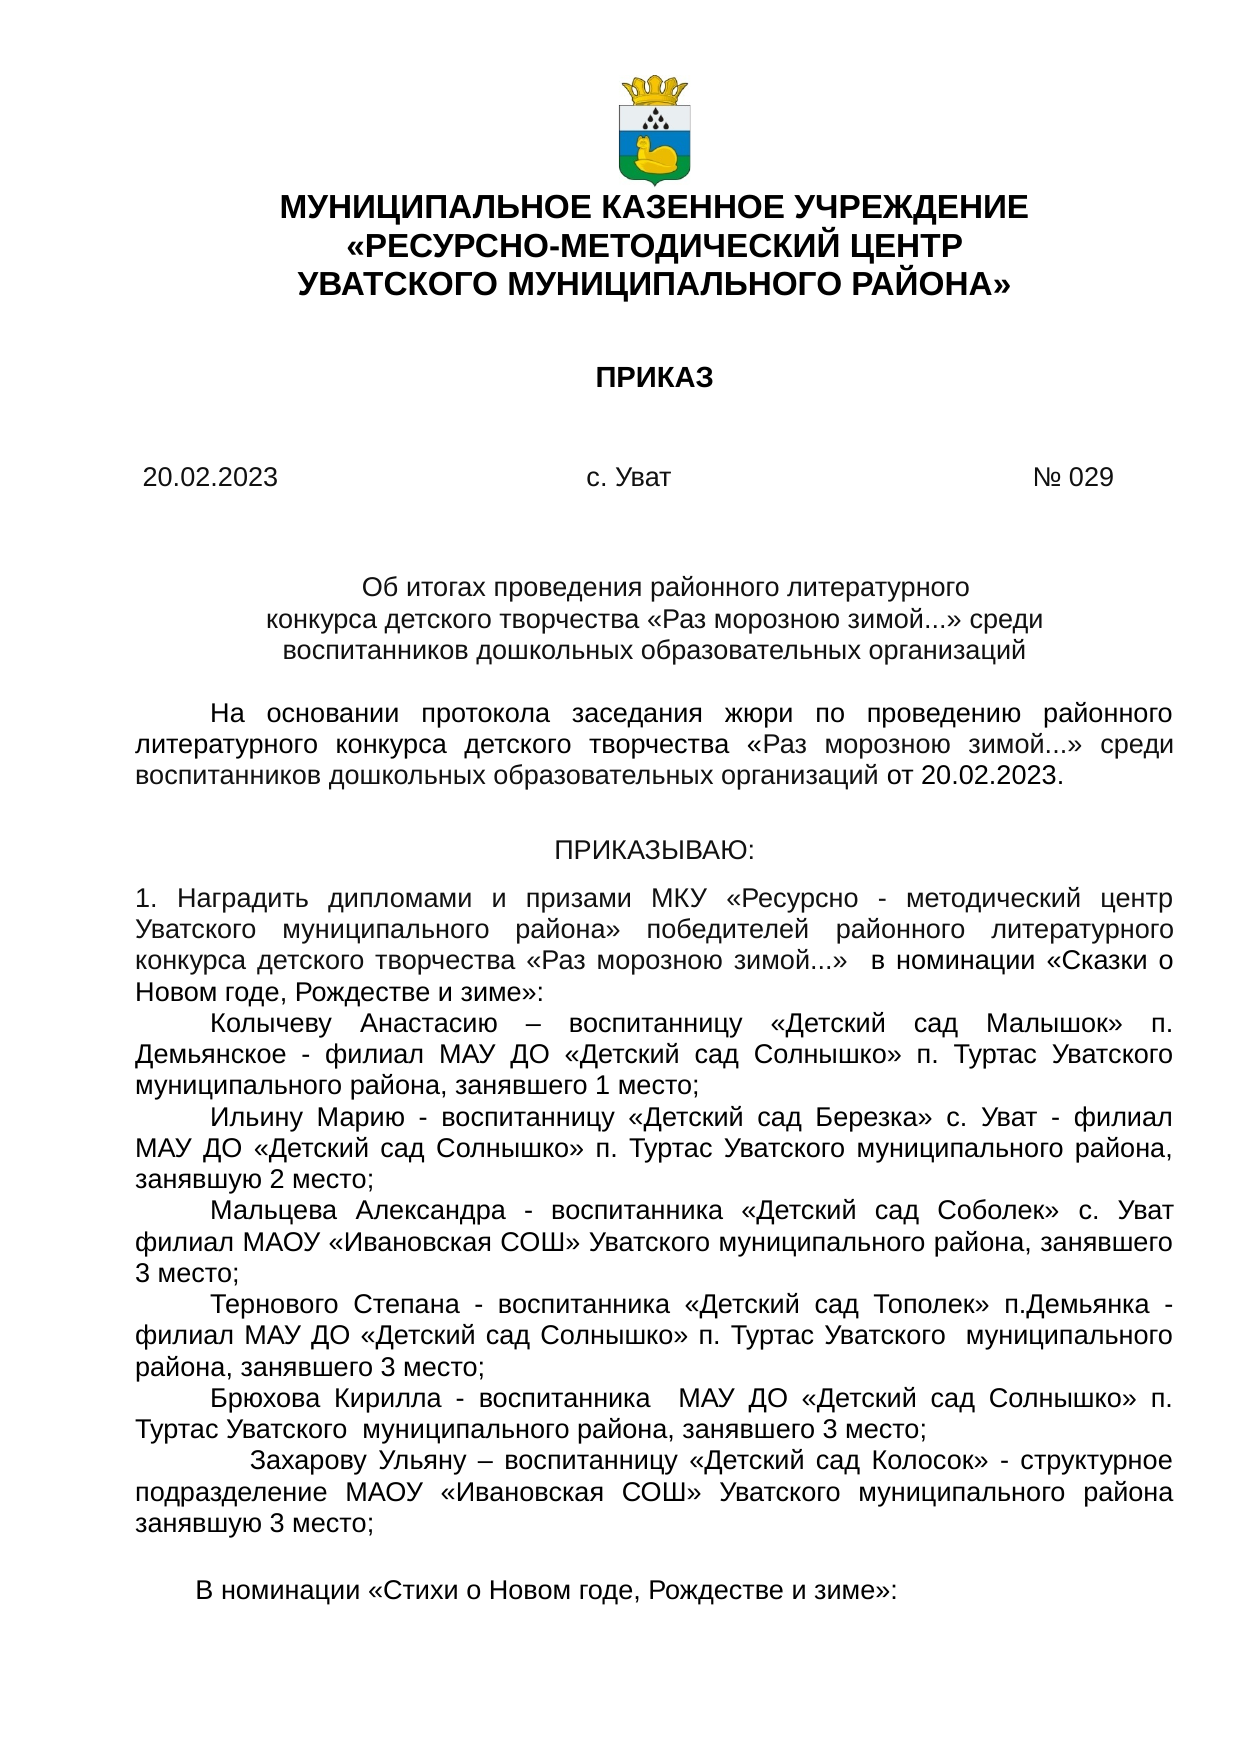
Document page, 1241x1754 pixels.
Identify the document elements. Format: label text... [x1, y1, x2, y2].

text Захарову Ульяну – воспитанницу «Детский сад Колосок» - структурное подразделение МАОУ «Ивановская СОШ» Уватского муниципального района занявшую 3 место; [135, 1444, 1174, 1538]
text В номинации «Стихи о Новом годе, Рождестве и зиме»: [135, 1574, 1174, 1605]
text 1. Наградить дипломами и призами МКУ «Ресурсно - методический центр Уватского муниципального района» победителей районного литературного конкурса детского творчества «Раз морозною зимой...» в номинации «Сказки о Новом годе, Рождестве и зиме»: [135, 882, 1174, 1007]
text «РЕСУРСНО-МЕТОДИЧЕСКИЙ ЦЕНТР [135, 226, 1174, 264]
text ПРИКАЗ [135, 360, 1174, 394]
text Мальцева Александра - воспитанника «Детский сад Соболек» с. Уват филиал МАОУ «Ивановская СОШ» Уватского муниципального района, занявшего 3 место; [135, 1194, 1174, 1288]
text ПРИКАЗЫВАЮ: [135, 834, 1174, 865]
text Брюхова Кирилла - воспитанника МАУ ДО «Детский сад Солнышко» п. Туртас Уватского муниципального района, занявшего 3 место; [135, 1382, 1174, 1444]
text Тернового Степана - воспитанника «Детский сад Тополек» п.Демьянка - филиал МАУ ДО «Детский сад Солнышко» п. Туртас Уватского муниципального района, занявшего 3 место; [135, 1288, 1174, 1382]
text На основании протокола заседания жюри по проведению районного литературного конкурса детского творчества «Раз морозною зимой...» среди воспитанников дошкольных образовательных организаций от 20.02.2023. [135, 697, 1174, 791]
text 20.02.2023 с. Уват № 029 [135, 461, 1174, 492]
text Об итогах проведения районного литературного конкурса детского творчества «Раз морозною зимой...» среди воспитанников дошкольных образовательных организаций [135, 571, 1174, 665]
text МУНИЦИПАЛЬНОЕ КАЗЕННОЕ УЧРЕЖДЕНИЕ [135, 187, 1174, 226]
text УВАТСКОГО МУНИЦИПАЛЬНОГО РАЙОНА» [135, 264, 1174, 303]
text Колычеву Анастасию – воспитанницу «Детский сад Малышок» п. Демьянское - филиал МАУ ДО «Детский сад Солнышко» п. Туртас Уватского муниципального района, занявшего 1 место; [135, 1007, 1174, 1101]
text Ильину Марию - воспитанницу «Детский сад Березка» с. Уват - филиал МАУ ДО «Детский сад Солнышко» п. Туртас Уватского муниципального района, занявшую 2 место; [135, 1101, 1174, 1194]
